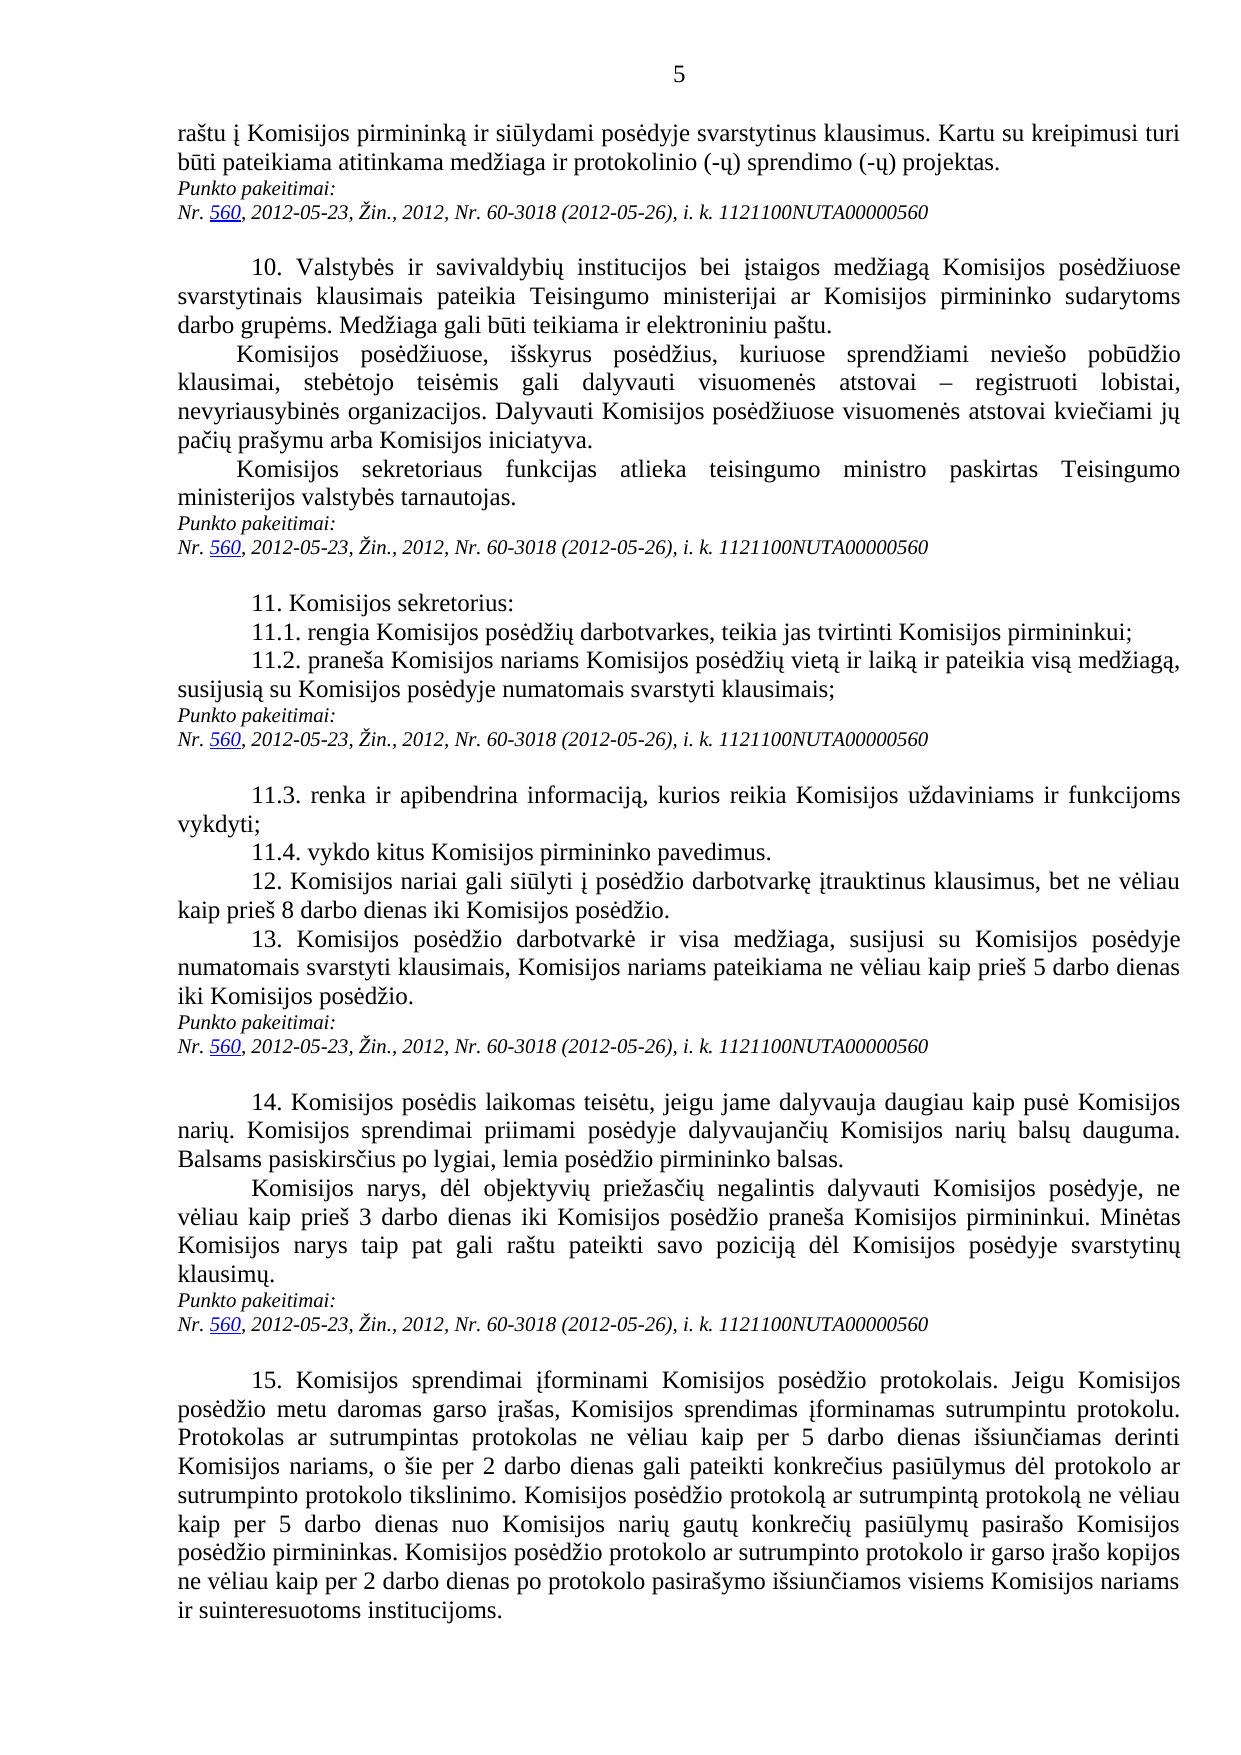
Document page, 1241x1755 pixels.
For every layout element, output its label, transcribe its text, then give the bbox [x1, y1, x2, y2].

text Punkto pakeitimai: [177, 176, 1181, 200]
text 11.3. renka ir apibendrina informaciją, kurios reikia Komisijos uždaviniams ir funkcijoms vykdyti; [177, 780, 1181, 837]
text 11.4. vykdo kitus Komisijos pirmininko pavedimus. [177, 837, 1181, 866]
text Nr. 560, 2012-05-23, Žin., 2012, Nr. 60-3018 (2012-05-26), i. k. 1121100NUTA00000560 [177, 535, 1181, 559]
text Komisijos posėdžiuose, išskyrus posėdžius, kuriuose sprendžiami neviešo pobūdžio klausimai, stebėtojo teisėmis gali dalyvauti visuomenės atstovai – registruoti lobistai, nevyriausybinės organizacijos. Dalyvauti Komisijos posėdžiuose visuomenės atstovai kviečiami jų pačių prašymu arba Komisijos iniciatyva. [177, 339, 1181, 454]
text Nr. 560, 2012-05-23, Žin., 2012, Nr. 60-3018 (2012-05-26), i. k. 1121100NUTA00000560 [177, 727, 1181, 751]
text Nr. 560, 2012-05-23, Žin., 2012, Nr. 60-3018 (2012-05-26), i. k. 1121100NUTA00000560 [177, 1312, 1181, 1336]
text Punkto pakeitimai: [177, 1010, 1181, 1034]
text Komisijos narys, dėl objektyvių priežasčių negalintis dalyvauti Komisijos posėdyje, ne vėliau kaip prieš 3 darbo dienas iki Komisijos posėdžio praneša Komisijos pirmininkui. Minėtas Komisijos narys taip pat gali raštu pateikti savo poziciją dėl Komisijos posėdyje svarstytinų klausimų. [177, 1173, 1181, 1288]
text Punkto pakeitimai: [177, 511, 1181, 535]
text 11.2. praneša Komisijos nariams Komisijos posėdžių vietą ir laiką ir pateikia visą medžiagą, susijusią su Komisijos posėdyje numatomais svarstyti klausimais; [177, 646, 1181, 703]
text Punkto pakeitimai: [177, 703, 1181, 727]
text Nr. 560, 2012-05-23, Žin., 2012, Nr. 60-3018 (2012-05-26), i. k. 1121100NUTA00000560 [177, 1034, 1181, 1058]
text raštu į Komisijos pirmininką ir siūlydami posėdyje svarstytinus klausimus. Kartu su kreipimusi turi būti pateikiama atitinkama medžiaga ir protokolinio (-ų) sprendimo (-ų) projektas. [177, 118, 1181, 176]
text 13. Komisijos posėdžio darbotvarkė ir visa medžiaga, susijusi su Komisijos posėdyje numatomais svarstyti klausimais, Komisijos nariams pateikiama ne vėliau kaip prieš 5 darbo dienas iki Komisijos posėdžio. [177, 924, 1181, 1010]
text 11.1. rengia Komisijos posėdžių darbotvarkes, teikia jas tvirtinti Komisijos pirmininkui; [177, 617, 1181, 646]
text 15. Komisijos sprendimai įforminami Komisijos posėdžio protokolais. Jeigu Komisijos posėdžio metu daromas garso įrašas, Komisijos sprendimas įforminamas sutrumpintu protokolu. Protokolas ar sutrumpintas protokolas ne vėliau kaip per 5 darbo dienas išsiunčiamas derinti Komisijos nariams, o šie per 2 darbo dienas gali pateikti konkrečius pasiūlymus dėl protokolo ar sutrumpinto protokolo tikslinimo. Komisijos posėdžio protokolą ar sutrumpintą protokolą ne vėliau kaip per 5 darbo dienas nuo Komisijos narių gautų konkrečių pasiūlymų pasirašo Komisijos posėdžio pirmininkas. Komisijos posėdžio protokolo ar sutrumpinto protokolo ir garso įrašo kopijos ne vėliau kaip per 2 darbo dienas po protokolo pasirašymo išsiunčiamos visiems Komisijos nariams ir suinteresuotoms institucijoms. [177, 1365, 1181, 1624]
text 10. Valstybės ir savivaldybių institucijos bei įstaigos medžiagą Komisijos posėdžiuose svarstytinais klausimais pateikia Teisingumo ministerijai ar Komisijos pirmininko sudarytoms darbo grupėms. Medžiaga gali būti teikiama ir elektroniniu paštu. [177, 252, 1181, 339]
text Nr. 560, 2012-05-23, Žin., 2012, Nr. 60-3018 (2012-05-26), i. k. 1121100NUTA00000560 [177, 200, 1181, 224]
text 14. Komisijos posėdis laikomas teisėtu, jeigu jame dalyvauja daugiau kaip pusė Komisijos narių. Komisijos sprendimai priimami posėdyje dalyvaujančių Komisijos narių balsų dauguma. Balsams pasiskirsčius po lygiai, lemia posėdžio pirmininko balsas. [177, 1087, 1181, 1173]
text 12. Komisijos nariai gali siūlyti į posėdžio darbotvarkę įtrauktinus klausimus, bet ne vėliau kaip prieš 8 darbo dienas iki Komisijos posėdžio. [177, 866, 1181, 924]
text 11. Komisijos sekretorius: [177, 588, 1181, 617]
text Komisijos sekretoriaus funkcijas atlieka teisingumo ministro paskirtas Teisingumo ministerijos valstybės tarnautojas. [177, 454, 1181, 511]
text Punkto pakeitimai: [177, 1288, 1181, 1312]
